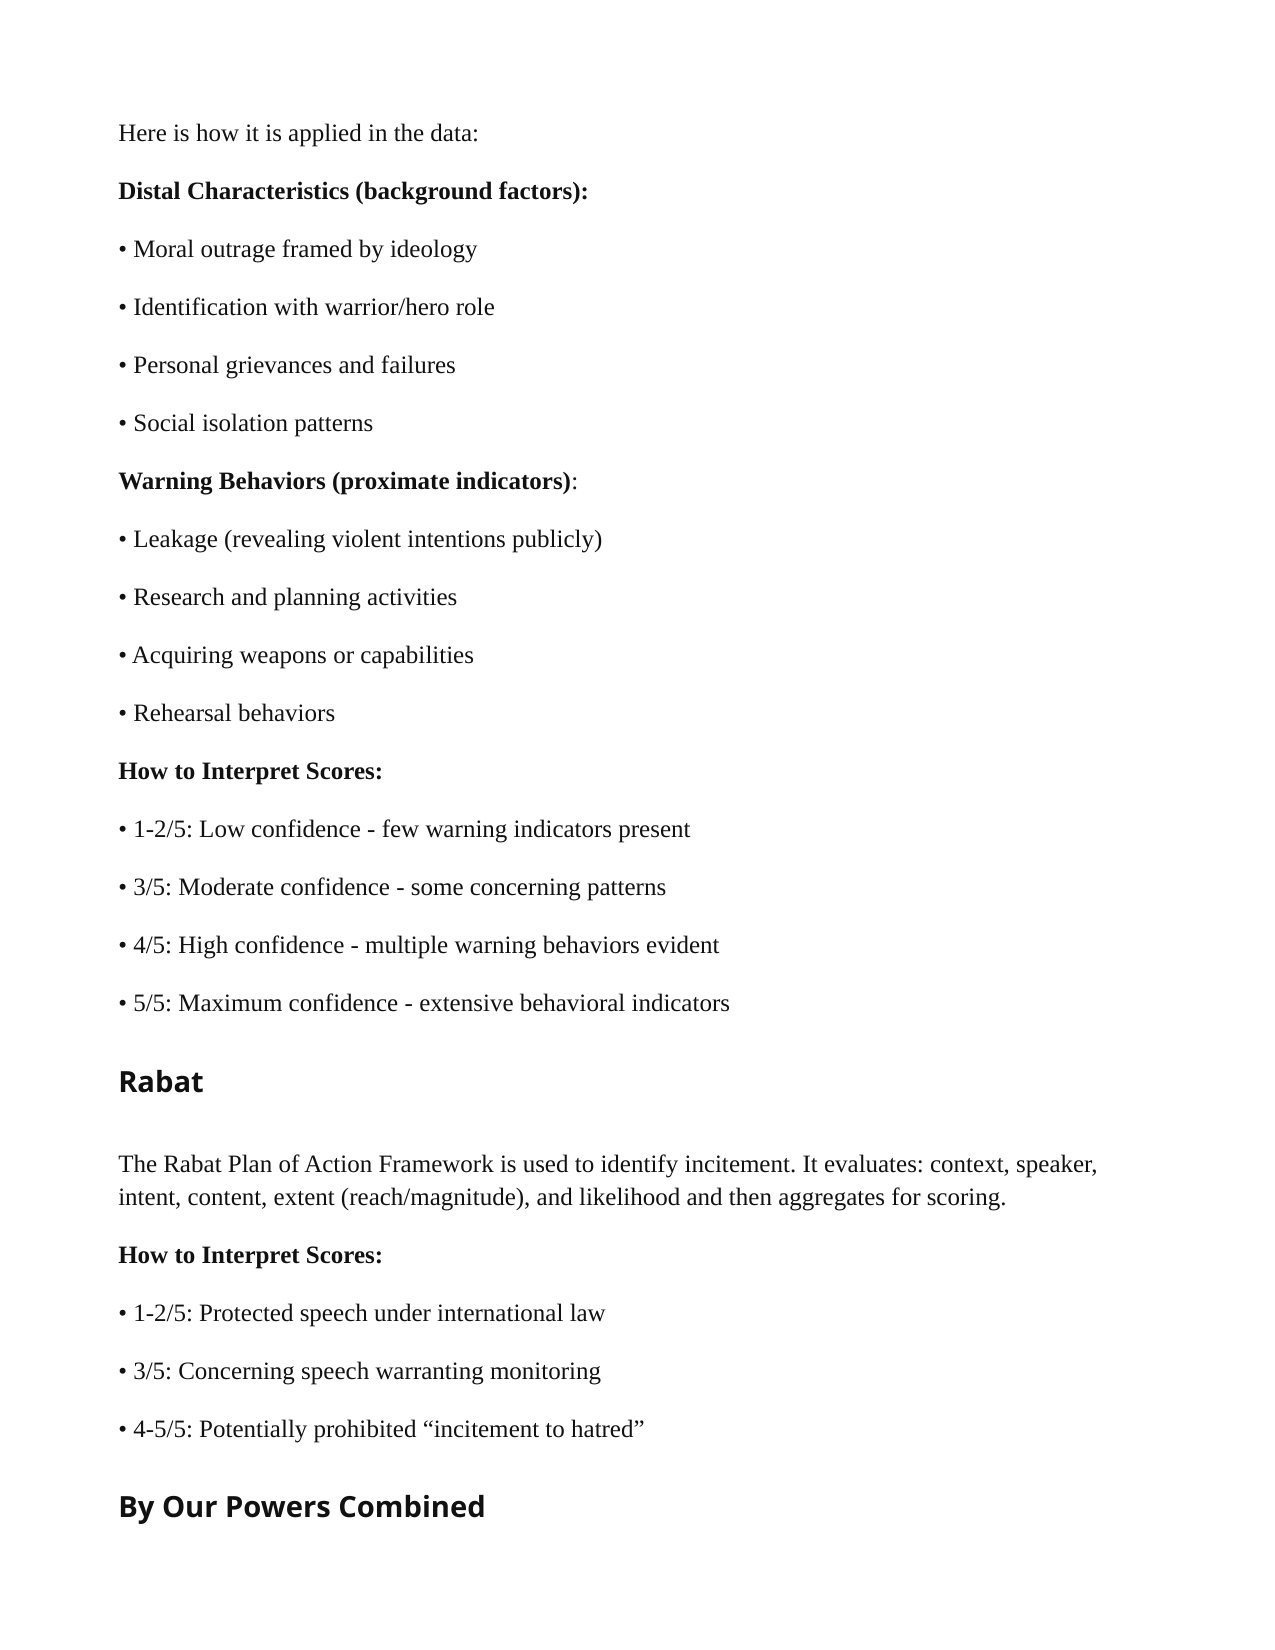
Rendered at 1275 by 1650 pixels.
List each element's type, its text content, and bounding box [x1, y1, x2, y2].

text • 3/5: Concerning speech warranting monitoring [118, 1356, 1157, 1385]
text • Acquiring weapons or capabilities [118, 640, 1157, 669]
text • 4-5/5: Potentially prohibited “incitement to hatred” [118, 1414, 1157, 1443]
text • Social isolation patterns [118, 408, 1157, 437]
text • Moral outrage framed by ideology [118, 234, 1157, 263]
text The Rabat Plan of Action Framework is used to identify incitement. It evaluates: context, speaker, intent, content, extent (reach/magnitude), and likelihood and then aggregates for scoring. [118, 1149, 1157, 1211]
text • 1-2/5: Low confidence - few warning indicators present [118, 814, 1157, 843]
text Distal Characteristics (background factors): [118, 176, 1157, 205]
text • Personal grievances and failures [118, 350, 1157, 379]
text Here is how it is applied in the data: [118, 118, 1157, 147]
text • Leakage (revealing violent intentions publicly) [118, 524, 1157, 553]
subtitle Rabat [118, 1061, 1157, 1101]
text How to Interpret Scores: [118, 1240, 1157, 1269]
text • 1-2/5: Protected speech under international law [118, 1298, 1157, 1327]
subtitle By Our Powers Combined [118, 1487, 1157, 1526]
text Warning Behaviors (proximate indicators): [118, 466, 1157, 495]
text • Identification with warrior/hero role [118, 292, 1157, 321]
text • Rehearsal behaviors [118, 698, 1157, 727]
text How to Interpret Scores: [118, 756, 1157, 785]
text • Research and planning activities [118, 582, 1157, 611]
text • 3/5: Moderate confidence - some concerning patterns [118, 872, 1157, 901]
text • 5/5: Maximum confidence - extensive behavioral indicators [118, 988, 1157, 1017]
text • 4/5: High confidence - multiple warning behaviors evident [118, 930, 1157, 959]
